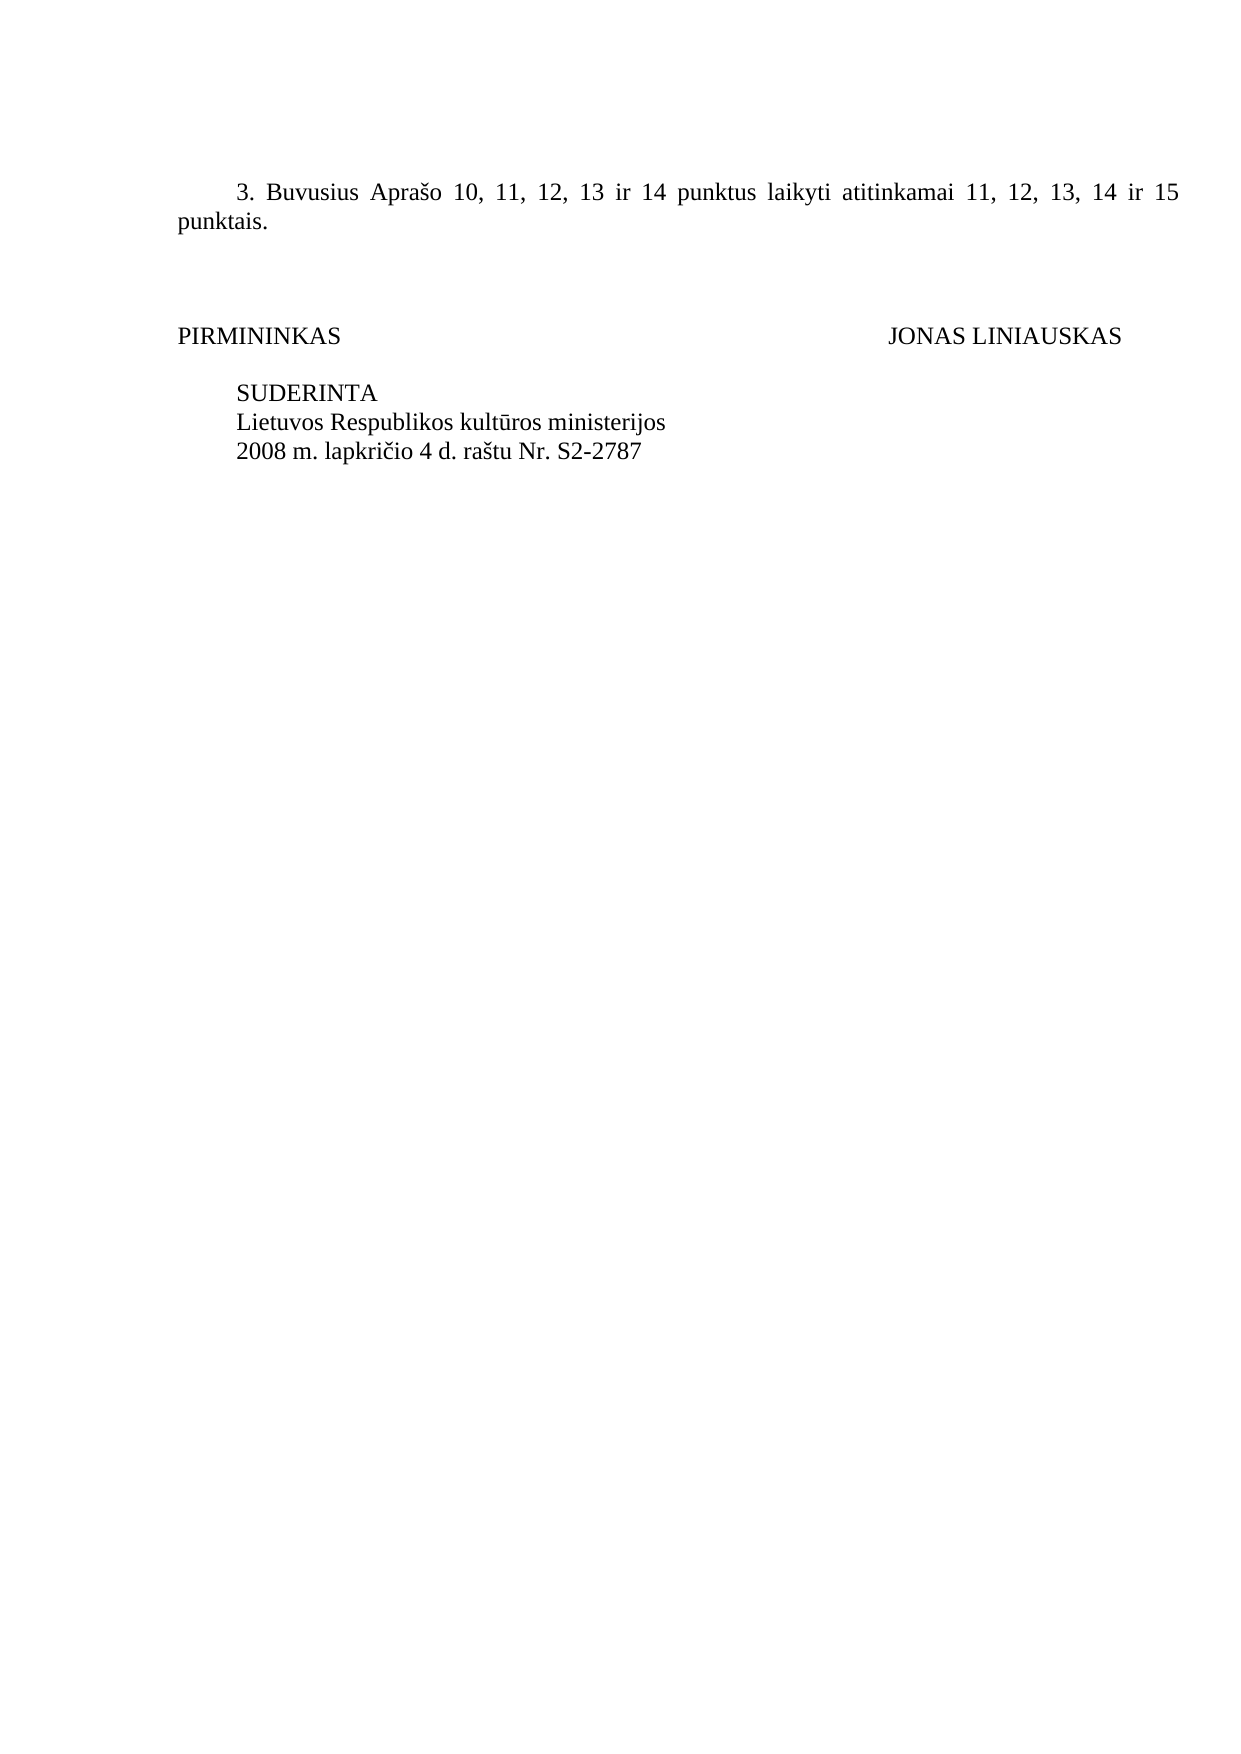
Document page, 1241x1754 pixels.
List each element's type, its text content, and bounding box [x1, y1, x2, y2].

text SUDERINTA [236, 378, 1181, 407]
text 3. Buvusius Aprašo 10, 11, 12, 13 ir 14 punktus laikyti atitinkamai 11, 12, 13, 14 ir 15 punktais. [177, 177, 1181, 235]
text Lietuvos Respublikos kultūros ministerijos [236, 407, 1181, 436]
text PIRMININKAS JONAS LINIAUSKAS [177, 321, 1181, 350]
text 2008 m. lapkričio 4 d. raštu Nr. S2-2787 [236, 436, 1181, 465]
